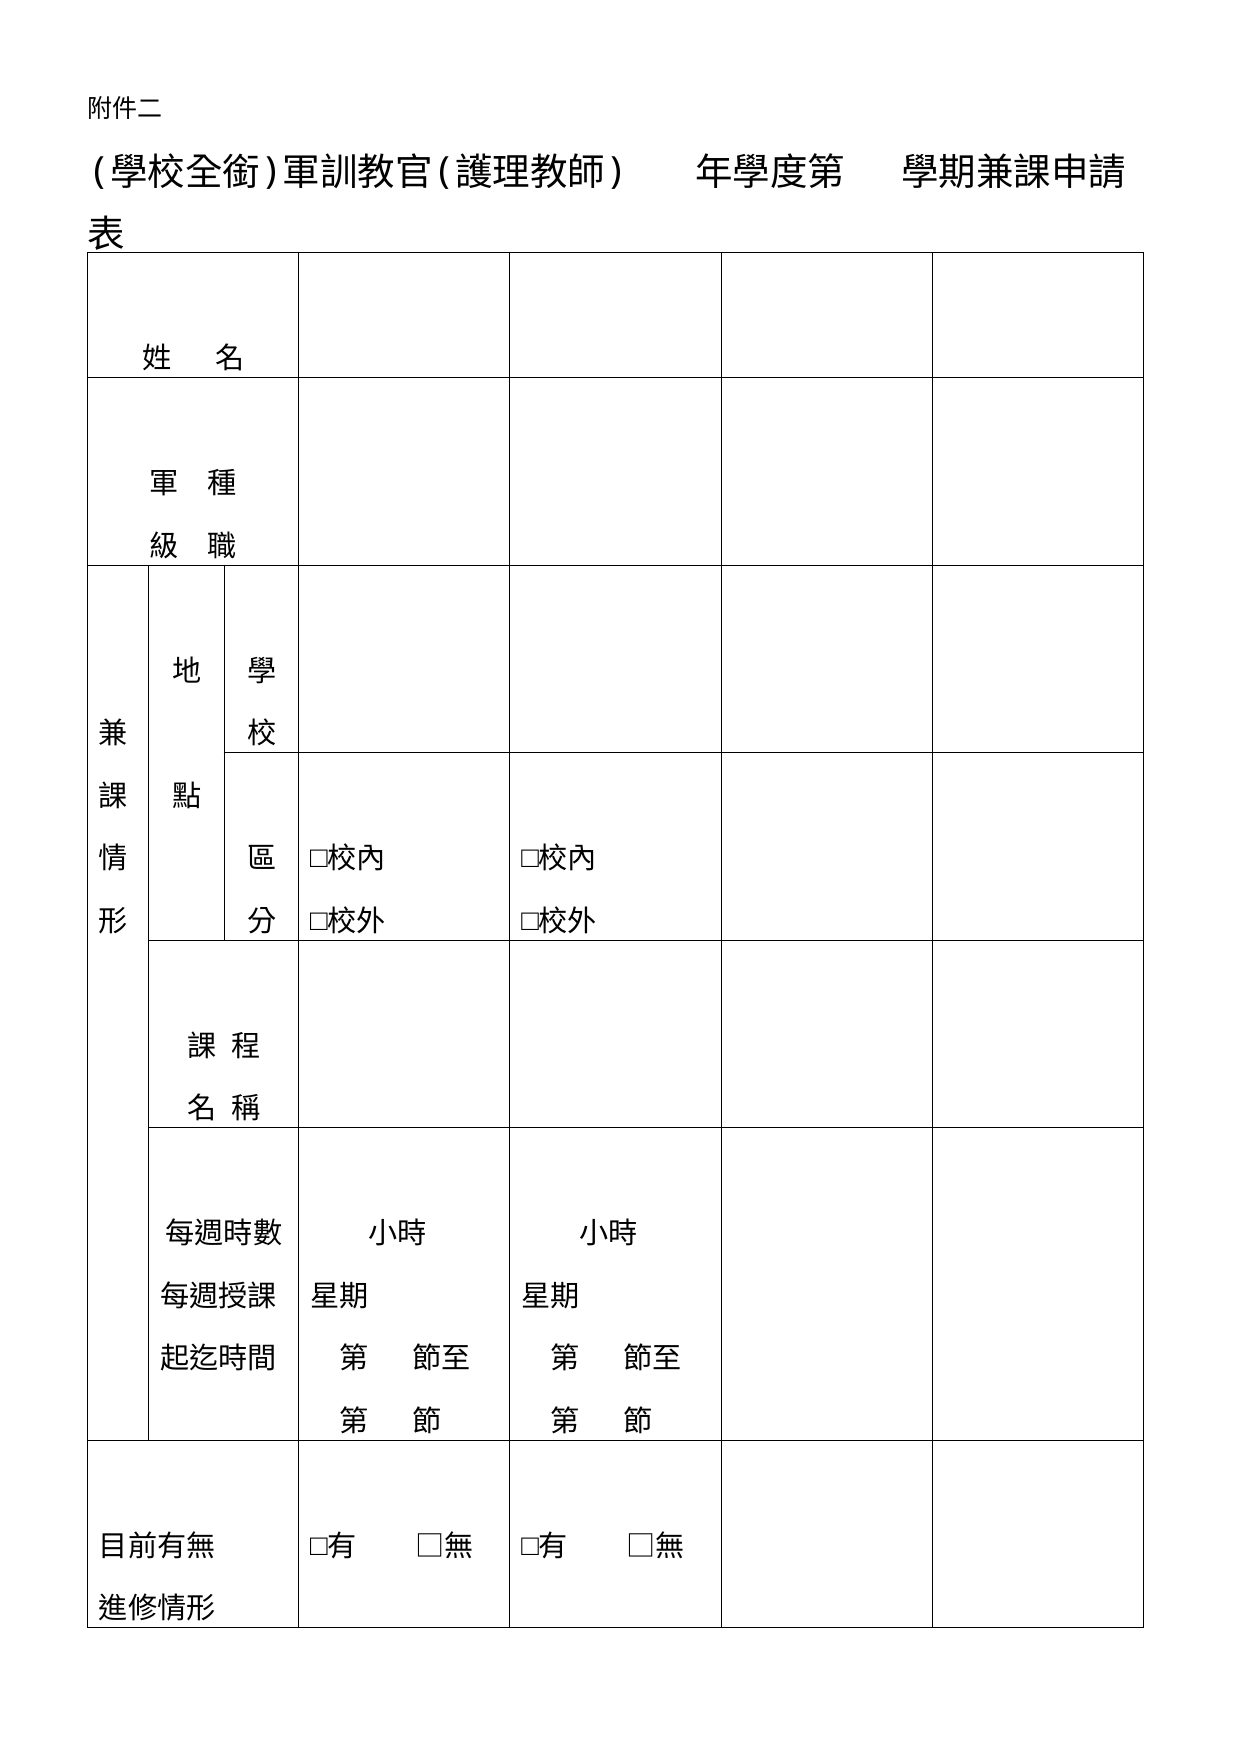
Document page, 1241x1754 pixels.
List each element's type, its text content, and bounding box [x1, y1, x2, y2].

table_cell [722, 1128, 932, 1439]
table_cell [299, 941, 509, 1127]
table_header [299, 253, 509, 377]
table_cell [722, 1441, 932, 1627]
table_cell [933, 378, 1143, 564]
table_cell □校內 □校外 [299, 753, 509, 939]
table_cell 每週時數 每週授課起迄時間 [149, 1128, 298, 1439]
table_cell [299, 566, 509, 752]
text 附件二 [87, 64, 1137, 127]
table_cell 地 點 [149, 566, 224, 939]
table_cell 學校 [225, 566, 298, 752]
table_cell □有 □無 [299, 1441, 509, 1627]
table_cell [510, 378, 721, 564]
table_header [933, 253, 1143, 377]
table_cell [299, 378, 509, 564]
table_cell [722, 566, 932, 752]
table_cell [510, 941, 721, 1127]
table_cell [933, 1128, 1143, 1439]
table_cell [933, 566, 1143, 752]
table_cell [933, 753, 1143, 939]
table_cell [933, 1441, 1143, 1627]
table_header [722, 253, 932, 377]
table_cell 軍 種 級 職 [88, 378, 298, 564]
table_cell □校內 □校外 [510, 753, 721, 939]
table_cell [510, 566, 721, 752]
table_cell [933, 941, 1143, 1127]
table_header 姓 名 [88, 253, 298, 377]
table_cell 小時 星期 第 節至 第 節 [510, 1128, 721, 1439]
table_cell 目前有無 進修情形 [88, 1441, 298, 1627]
table_header [510, 253, 721, 377]
table_cell 兼課情形 [88, 566, 148, 1439]
table_cell 課 程 名 稱 [149, 941, 298, 1127]
text (學校全銜)軍訓教官(護理教師) 年學度第 學期兼課申請表 [87, 127, 1137, 252]
table_cell [722, 941, 932, 1127]
table_cell [722, 753, 932, 939]
table_cell 小時 星期 第 節至 第 節 [299, 1128, 509, 1439]
table_cell [722, 378, 932, 564]
table_cell 區分 [225, 753, 298, 939]
table_cell □有 □無 [510, 1441, 721, 1627]
